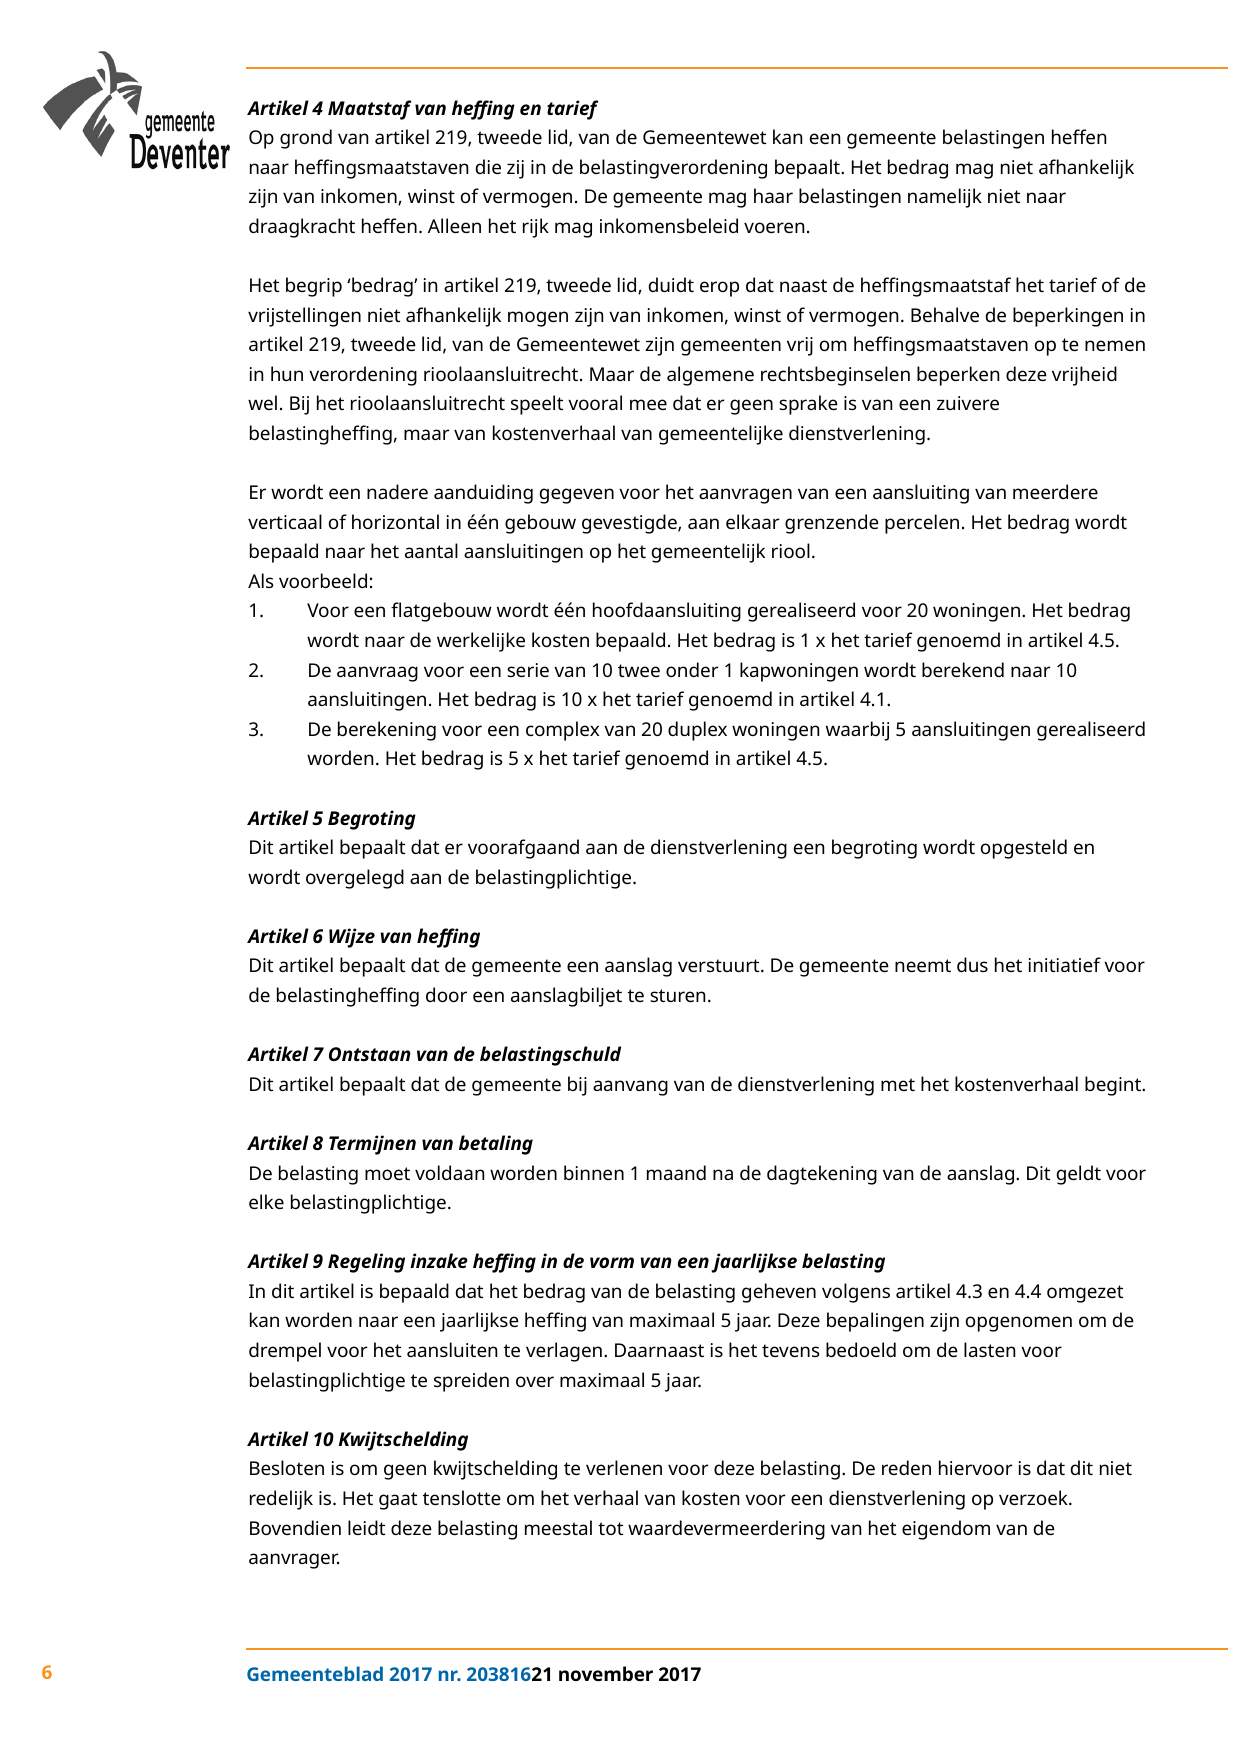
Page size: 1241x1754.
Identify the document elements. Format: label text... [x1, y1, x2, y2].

text Dit artikel bepaalt dat de gemeente een aanslag verstuurt. De gemeente neemt dus het initiatief voor de belastingheffing door een aanslagbiljet te sturen. [248, 953, 1152, 1008]
text Besloten is om geen kwijtschelding te verlenen voor deze belasting. De reden hiervoor is dat dit niet redelijk is. Het gaat tenslotte om het verhaal van kosten voor een dienstverlening op verzoek. Bovendien leidt deze belasting meestal tot waardevermeerdering van het eigendom van de aanvrager. [248, 1456, 1152, 1570]
text Artikel 5 Begroting [248, 805, 1152, 831]
list De aanvraag voor een serie van 10 twee onder 1 kapwoningen wordt berekend naar 10 aansluitingen. Het bedrag is 10 x het tarief genoemd in artikel 4.1. [248, 657, 1152, 712]
text Artikel 9 Regeling inzake heffing in de vorm van een jaarlijkse belasting [248, 1248, 1152, 1274]
text In dit artikel is bepaald dat het bedrag van de belasting geheven volgens artikel 4.3 en 4.4 omgezet kan worden naar een jaarlijkse heffing van maximaal 5 jaar. Deze bepalingen zijn opgenomen om de drempel voor het aansluiten te verlagen. Daarnaast is het tevens bedoeld om de lasten voor belastingplichtige te spreiden over maximaal 5 jaar. [248, 1278, 1152, 1393]
text Als voorbeeld: [248, 568, 1152, 594]
text Het begrip ‘bedrag’ in artikel 219, tweede lid, duidt erop dat naast de heffingsmaatstaf het tarief of de vrijstellingen niet afhankelijk mogen zijn van inkomen, winst of vermogen. Behalve de beperkingen in artikel 219, tweede lid, van de Gemeentewet zijn gemeenten vrij om heffingsmaatstaven op te nemen in hun verordening rioolaansluitrecht. Maar de algemene rechtsbeginselen beperken deze vrijheid wel. Bij het rioolaansluitrecht speelt vooral mee dat er geen sprake is van een zuivere belastingheffing, maar van kostenverhaal van gemeentelijke dienstverlening. [248, 272, 1152, 446]
text Artikel 10 Kwijtschelding [248, 1426, 1152, 1452]
text Artikel 4 Maatstaf van heffing en tarief [248, 95, 1152, 121]
list Voor een flatgebouw wordt één hoofdaansluiting gerealiseerd voor 20 woningen. Het bedrag wordt naar de werkelijke kosten bepaald. Het bedrag is 1 x het tarief genoemd in artikel 4.5. [248, 598, 1152, 653]
text Dit artikel bepaalt dat de gemeente bij aanvang van de dienstverlening met het kostenverhaal begint. [248, 1071, 1152, 1097]
text Artikel 6 Wijze van heffing [248, 923, 1152, 949]
text Artikel 7 Ontstaan van de belastingschuld [248, 1041, 1152, 1067]
list De berekening voor een complex van 20 duplex woningen waarbij 5 aansluitingen gerealiseerd worden. Het bedrag is 5 x het tarief genoemd in artikel 4.5. [248, 716, 1152, 771]
text Artikel 8 Termijnen van betaling [248, 1130, 1152, 1156]
text Er wordt een nadere aanduiding gegeven voor het aanvragen van een aansluiting van meerdere verticaal of horizontal in één gebouw gevestigde, aan elkaar grenzende percelen. Het bedrag wordt bepaald naar het aantal aansluitingen op het gemeentelijk riool. [248, 479, 1152, 564]
text Dit artikel bepaalt dat er voorafgaand aan de dienstverlening een begroting wordt opgesteld en wordt overgelegd aan de belastingplichtige. [248, 834, 1152, 890]
text De belasting moet voldaan worden binnen 1 maand na de dagtekening van de aanslag. Dit geldt voor elke belastingplichtige. [248, 1160, 1152, 1215]
picture [41, 47, 231, 172]
text Op grond van artikel 219, tweede lid, van de Gemeentewet kan een gemeente belastingen heffen naar heffingsmaatstaven die zij in de belastingverordening bepaalt. Het bedrag mag niet afhankelijk zijn van inkomen, winst of vermogen. De gemeente mag haar belastingen namelijk niet naar draagkracht heffen. Alleen het rijk mag inkomensbeleid voeren. [248, 124, 1152, 239]
